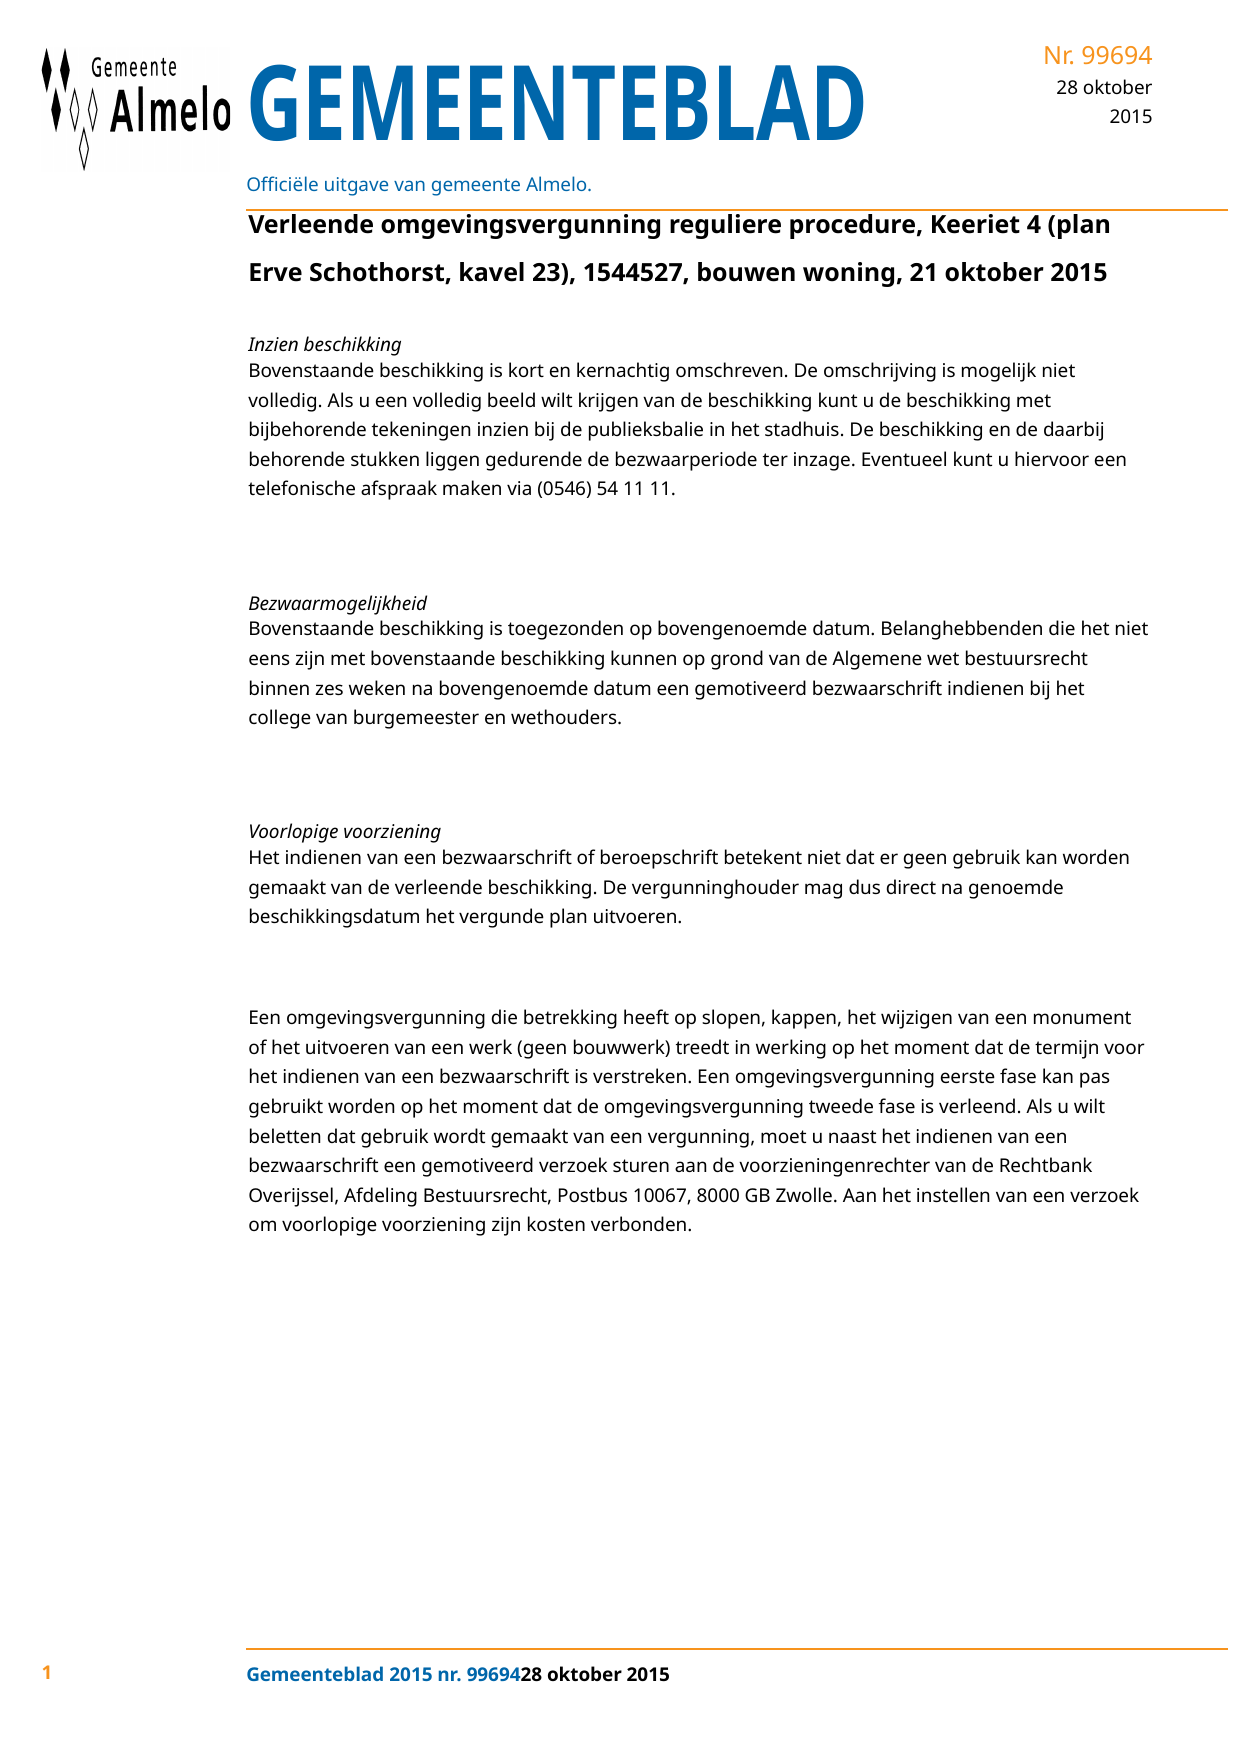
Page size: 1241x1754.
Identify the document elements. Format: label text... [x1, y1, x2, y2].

text Bovenstaande beschikking is toegezonden op bovengenoemde datum. Belanghebbenden die het niet eens zijn met bovenstaande beschikking kunnen op grond van de Algemene wet bestuursrecht binnen zes weken na bovengenoemde datum een gemotiveerd bezwaarschrift indienen bij het college van burgemeester en wethouders. [248, 616, 1152, 730]
picture [41, 47, 231, 172]
text Het indienen van een bezwaarschrift of beroepschrift betekent niet dat er geen gebruik kan worden gemaakt van de verleende beschikking. De vergunninghouder mag dus direct na genoemde beschikkingsdatum het vergunde plan uitvoeren. [248, 844, 1152, 929]
text Bovenstaande beschikking is kort en kernachtig omschreven. De omschrijving is mogelijk niet volledig. Als u een volledig beeld wilt krijgen van de beschikking kunt u de beschikking met bijbehorende tekeningen inzien bij de publieksbalie in het stadhuis. De beschikking en de daarbij behorende stukken liggen gedurende de bezwaarperiode ter inzage. Eventueel kunt u hiervoor een telefonische afspraak maken via (0546) 54 11 11. [248, 357, 1152, 501]
text Een omgevingsvergunning die betrekking heeft op slopen, kappen, het wijzigen van een monument of het uitvoeren van een werk (geen bouwwerk) treedt in werking op het moment dat de termijn voor het indienen van een bezwaarschrift is verstreken. Een omgevingsvergunning eerste fase kan pas gebruikt worden op het moment dat de omgevingsvergunning tweede fase is verleend. Als u wilt beletten dat gebruik wordt gemaakt van een vergunning, moet u naast het indienen van een bezwaarschrift een gemotiveerd verzoek sturen aan de voorzieningenrechter van de Rechtbank Overijssel, Afdeling Bestuursrecht, Postbus 10067, 8000 GB Zwolle. Aan het instellen van een verzoek om voorlopige voorziening zijn kosten verbonden. [248, 1004, 1152, 1237]
text Inzien beschikking [248, 331, 1152, 357]
text Verleende omgevingsvergunning reguliere procedure, Keeriet 4 (plan Erve Schothorst, kavel 23), 1544527, bouwen woning, 21 oktober 2015 [248, 211, 1152, 288]
text Voorlopige voorziening [248, 819, 1152, 844]
text Bezwaarmogelijkheid [248, 590, 1152, 616]
